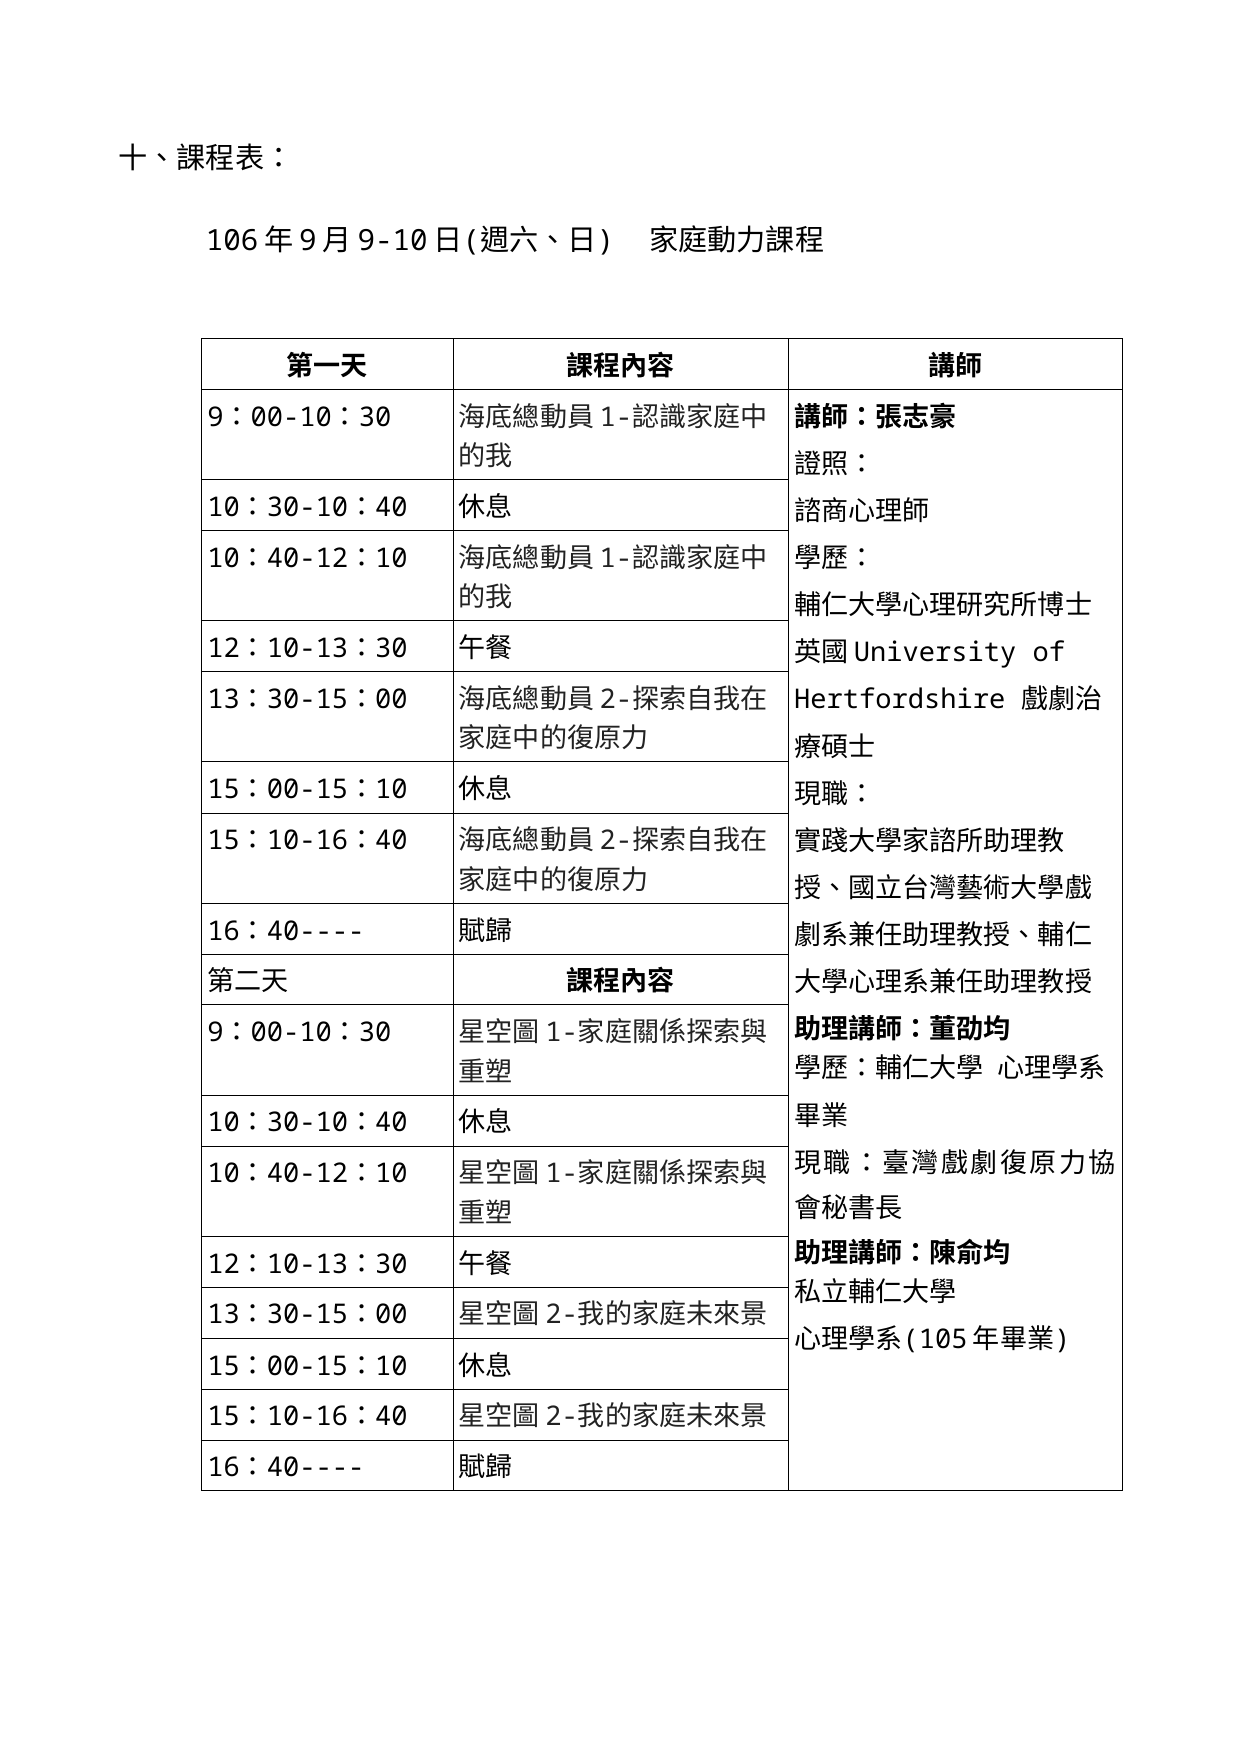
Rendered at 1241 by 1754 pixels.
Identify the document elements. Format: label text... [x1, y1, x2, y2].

table_cell 海底總動員2-探索自我在家庭中的復原力 [454, 814, 788, 903]
table_cell 星空圖1-家庭關係探索與重塑 [454, 1147, 788, 1236]
table_cell 第二天 [202, 955, 453, 1004]
table_cell 9：00-10：30 [202, 1005, 453, 1094]
table_cell 講師：張志豪 證照： 諮商心理師 學歷： 輔仁大學心理研究所博士 英國University of Hertfordshire 戲劇治療碩士 現職： 實踐大學家諮所助理教授、國立台灣藝術大學戲劇系兼任助理教授、輔仁大學心理系兼任助理教授 助理講師：董劭均 學歷：輔仁大學 心理學系畢業 現職：臺灣戲劇復原力協會秘書長 助理講師：陳俞均 私立輔仁大學 心理學系(105年畢業) [789, 390, 1122, 1490]
table_cell 休息 [454, 480, 788, 530]
table_cell 休息 [454, 1339, 788, 1388]
table_cell 10：40-12：10 [202, 1147, 453, 1236]
table_cell 星空圖2-我的家庭未來景 [454, 1288, 788, 1338]
table_cell 13：30-15：00 [202, 672, 453, 761]
table_cell 休息 [454, 1096, 788, 1146]
table_cell 16：40---- [202, 904, 453, 953]
table_cell 賦歸 [454, 1441, 788, 1490]
table_cell 13：30-15：00 [202, 1288, 453, 1338]
table_cell 課程內容 [454, 955, 788, 1004]
table_cell 10：40-12：10 [202, 531, 453, 620]
table_cell 午餐 [454, 621, 788, 671]
table_cell 午餐 [454, 1237, 788, 1287]
table_cell 休息 [454, 762, 788, 812]
table_cell 15：00-15：10 [202, 762, 453, 812]
table_cell 9：00-10：30 [202, 390, 453, 479]
table_header 課程內容 [454, 339, 788, 389]
text 十、課程表： [118, 134, 1122, 177]
table_cell 10：30-10：40 [202, 1096, 453, 1146]
table_header 第一天 [202, 339, 453, 389]
table_cell 海底總動員2-探索自我在家庭中的復原力 [454, 672, 788, 761]
table_cell 賦歸 [454, 904, 788, 953]
text 106年9月9-10日(週六、日) 家庭動力課程 [118, 216, 1122, 259]
table_cell 星空圖1-家庭關係探索與重塑 [454, 1005, 788, 1094]
table_cell 海底總動員1-認識家庭中的我 [454, 531, 788, 620]
table_cell 10：30-10：40 [202, 480, 453, 530]
table_cell 12：10-13：30 [202, 1237, 453, 1287]
table_header 講師 [789, 339, 1122, 389]
table_cell 16：40---- [202, 1441, 453, 1490]
table_cell 15：10-16：40 [202, 814, 453, 903]
table_cell 星空圖2-我的家庭未來景 [454, 1390, 788, 1439]
table_cell 海底總動員1-認識家庭中的我 [454, 390, 788, 479]
table_cell 12：10-13：30 [202, 621, 453, 671]
table_cell 15：00-15：10 [202, 1339, 453, 1388]
table_cell 15：10-16：40 [202, 1390, 453, 1439]
